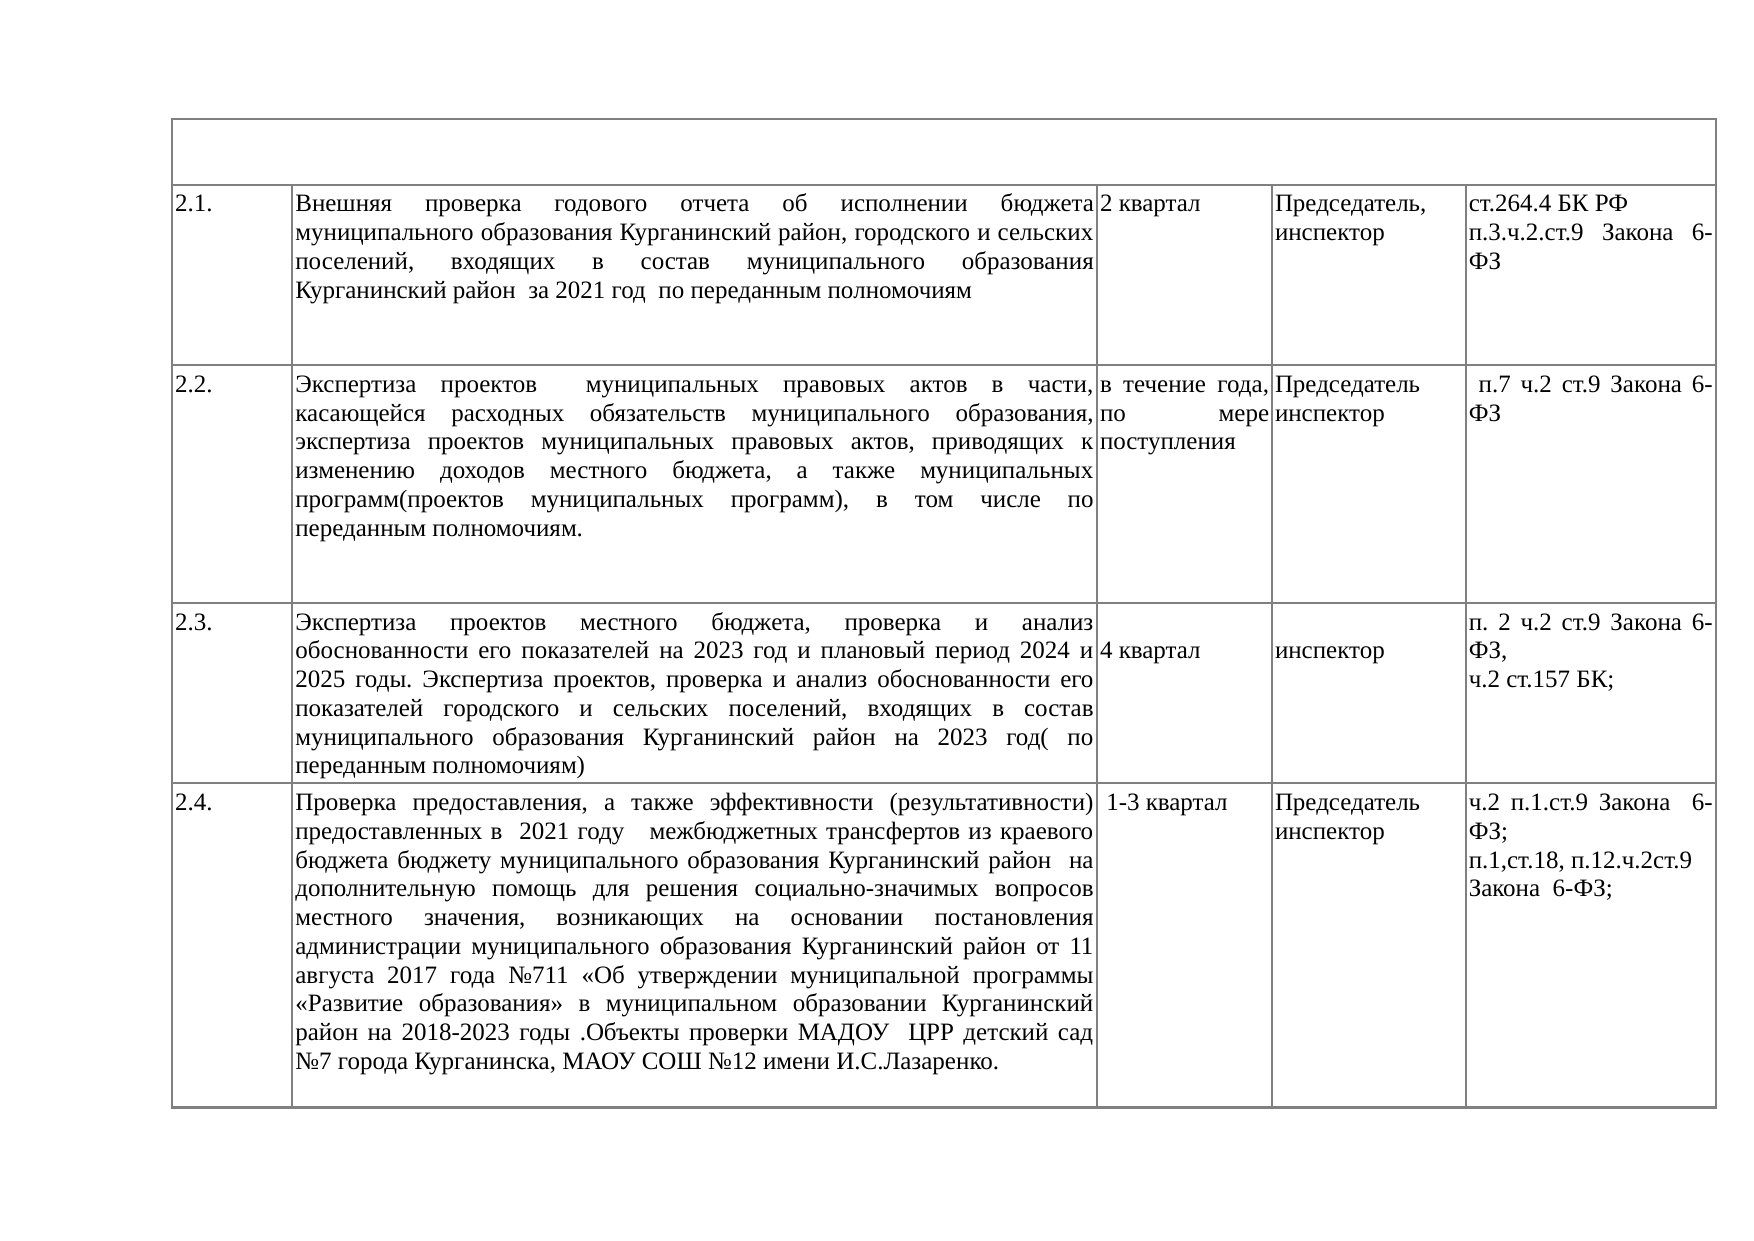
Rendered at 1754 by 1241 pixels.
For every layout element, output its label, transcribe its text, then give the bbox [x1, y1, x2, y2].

table_cell ч.2 п.1.ст.9 Закона 6-ФЗ; п.1,ст.18, п.12.ч.2ст.9 Закона 6-ФЗ; [1467, 784, 1715, 1106]
table_cell инспектор [1273, 604, 1465, 782]
table_cell п. 2 ч.2 ст.9 Закона 6-ФЗ, ч.2 ст.157 БК; [1467, 604, 1715, 782]
table_cell 1-3 квартал [1098, 784, 1271, 1106]
table_cell 4 квартал [1098, 604, 1271, 782]
table_cell в течение года, по мере поступления [1098, 366, 1271, 602]
table_cell 2.3. [173, 604, 291, 782]
table_cell Председатель инспектор [1273, 784, 1465, 1106]
table_cell Проверка предоставления, а также эффективности (результативности) предоставленных в 2021 году межбюджетных трансфертов из краевого бюджета бюджету муниципального образования Курганинский район на дополнительную помощь для решения социально-значимых вопросов местного значения, возникающих на основании постановления администрации муниципального образования Курганинский район от 11 августа 2017 года №711 «Об утверждении муниципальной программы «Развитие образования» в муниципальном образовании Курганинский район на 2018-2023 годы .Объекты проверки МАДОУ ЦРР детский сад №7 города Курганинска, МАОУ СОШ №12 имени И.С.Лазаренко. [293, 784, 1096, 1106]
table_cell 2 квартал [1098, 186, 1271, 364]
table_cell 2.4. [173, 784, 291, 1106]
table_cell Председатель, инспектор [1273, 186, 1465, 364]
table_cell [173, 120, 1715, 183]
table_cell Внешняя проверка годового отчета об исполнении бюджета муниципального образования Курганинский район, городского и сельских поселений, входящих в состав муниципального образования Курганинский район за 2021 год по переданным полномочиям [293, 186, 1096, 364]
table_cell Экспертиза проектов муниципальных правовых актов в части, касающейся расходных обязательств муниципального образования, экспертиза проектов муниципальных правовых актов, приводящих к изменению доходов местного бюджета, а также муниципальных программ(проектов муниципальных программ), в том числе по переданным полномочиям. [293, 366, 1096, 602]
table_cell Председатель инспектор [1273, 366, 1465, 602]
table_cell 2.2. [173, 366, 291, 602]
table_cell п.7 ч.2 ст.9 Закона 6-ФЗ [1467, 366, 1715, 602]
table_cell 2.1. [173, 186, 291, 364]
table_cell Экспертиза проектов местного бюджета, проверка и анализ обоснованности его показателей на 2023 год и плановый период 2024 и 2025 годы. Экспертиза проектов, проверка и анализ обоснованности его показателей городского и сельских поселений, входящих в состав муниципального образования Курганинский район на 2023 год( по переданным полномочиям) [293, 604, 1096, 782]
table_cell ст.264.4 БК РФ п.3.ч.2.ст.9 Закона 6-ФЗ [1467, 186, 1715, 364]
